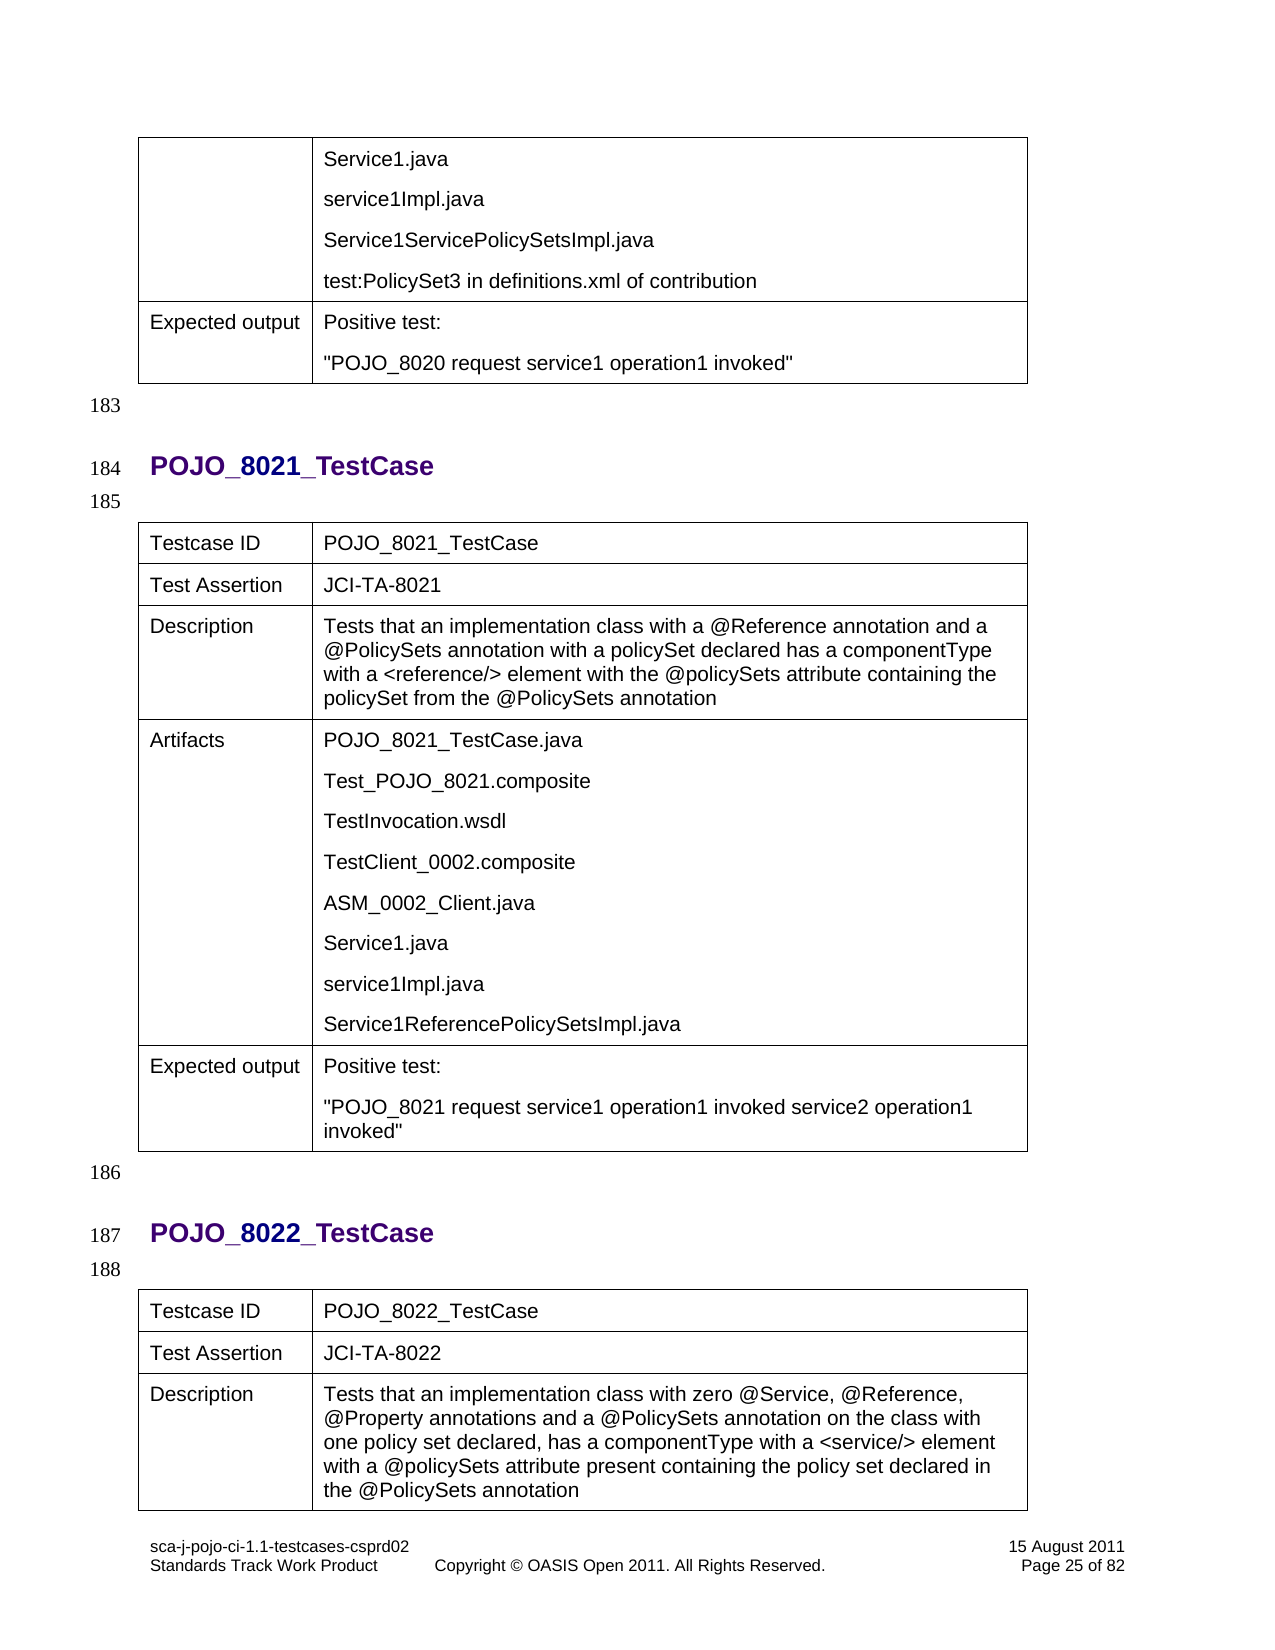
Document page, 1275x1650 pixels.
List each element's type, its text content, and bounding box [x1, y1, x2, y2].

table_cell Service1.java service1Impl.java Service1ServicePolicySetsImpl.java test:PolicySet3 in definitions.xml of contribution [313, 138, 1027, 301]
table_cell Expected output [139, 302, 312, 383]
table_cell JCI-TA-8021 [313, 564, 1027, 605]
table_cell Expected output [139, 1046, 312, 1151]
table_cell Description [139, 606, 312, 718]
table_header Testcase ID [139, 523, 312, 563]
table_cell Tests that an implementation class with a @Reference annotation and a @PolicySets annotation with a policySet declared has a componentType with a <reference/> element with the @policySets attribute containing the policySet from the @PolicySets annotation [313, 606, 1027, 718]
table_cell Test Assertion [139, 564, 312, 605]
table_cell Artifacts [139, 720, 312, 1044]
subtitle POJO_8021_TestCase [150, 450, 1125, 481]
table_cell [139, 138, 312, 301]
table_cell Tests that an implementation class with zero @Service, @Reference, @Property annotations and a @PolicySets annotation on the class with one policy set declared, has a componentType with a <service/> element with a @policySets attribute present containing the policy set declared in the @PolicySets annotation [313, 1374, 1027, 1510]
table_header POJO_8021_TestCase [313, 523, 1027, 563]
table_header Testcase ID [139, 1290, 312, 1331]
table_cell POJO_8021_TestCase.java Test_POJO_8021.composite TestInvocation.wsdl TestClient_0002.composite ASM_0002_Client.java Service1.java service1Impl.java Service1ReferencePolicySetsImpl.java [313, 720, 1027, 1044]
table_cell Test Assertion [139, 1332, 312, 1373]
table_cell Positive test: "POJO_8021 request service1 operation1 invoked service2 operation1 invoked" [313, 1046, 1027, 1151]
table_cell Description [139, 1374, 312, 1510]
subtitle POJO_8022_TestCase [150, 1217, 1125, 1249]
table_cell JCI-TA-8022 [313, 1332, 1027, 1373]
table_header POJO_8022_TestCase [313, 1290, 1027, 1331]
table_cell Positive test: "POJO_8020 request service1 operation1 invoked" [313, 302, 1027, 383]
